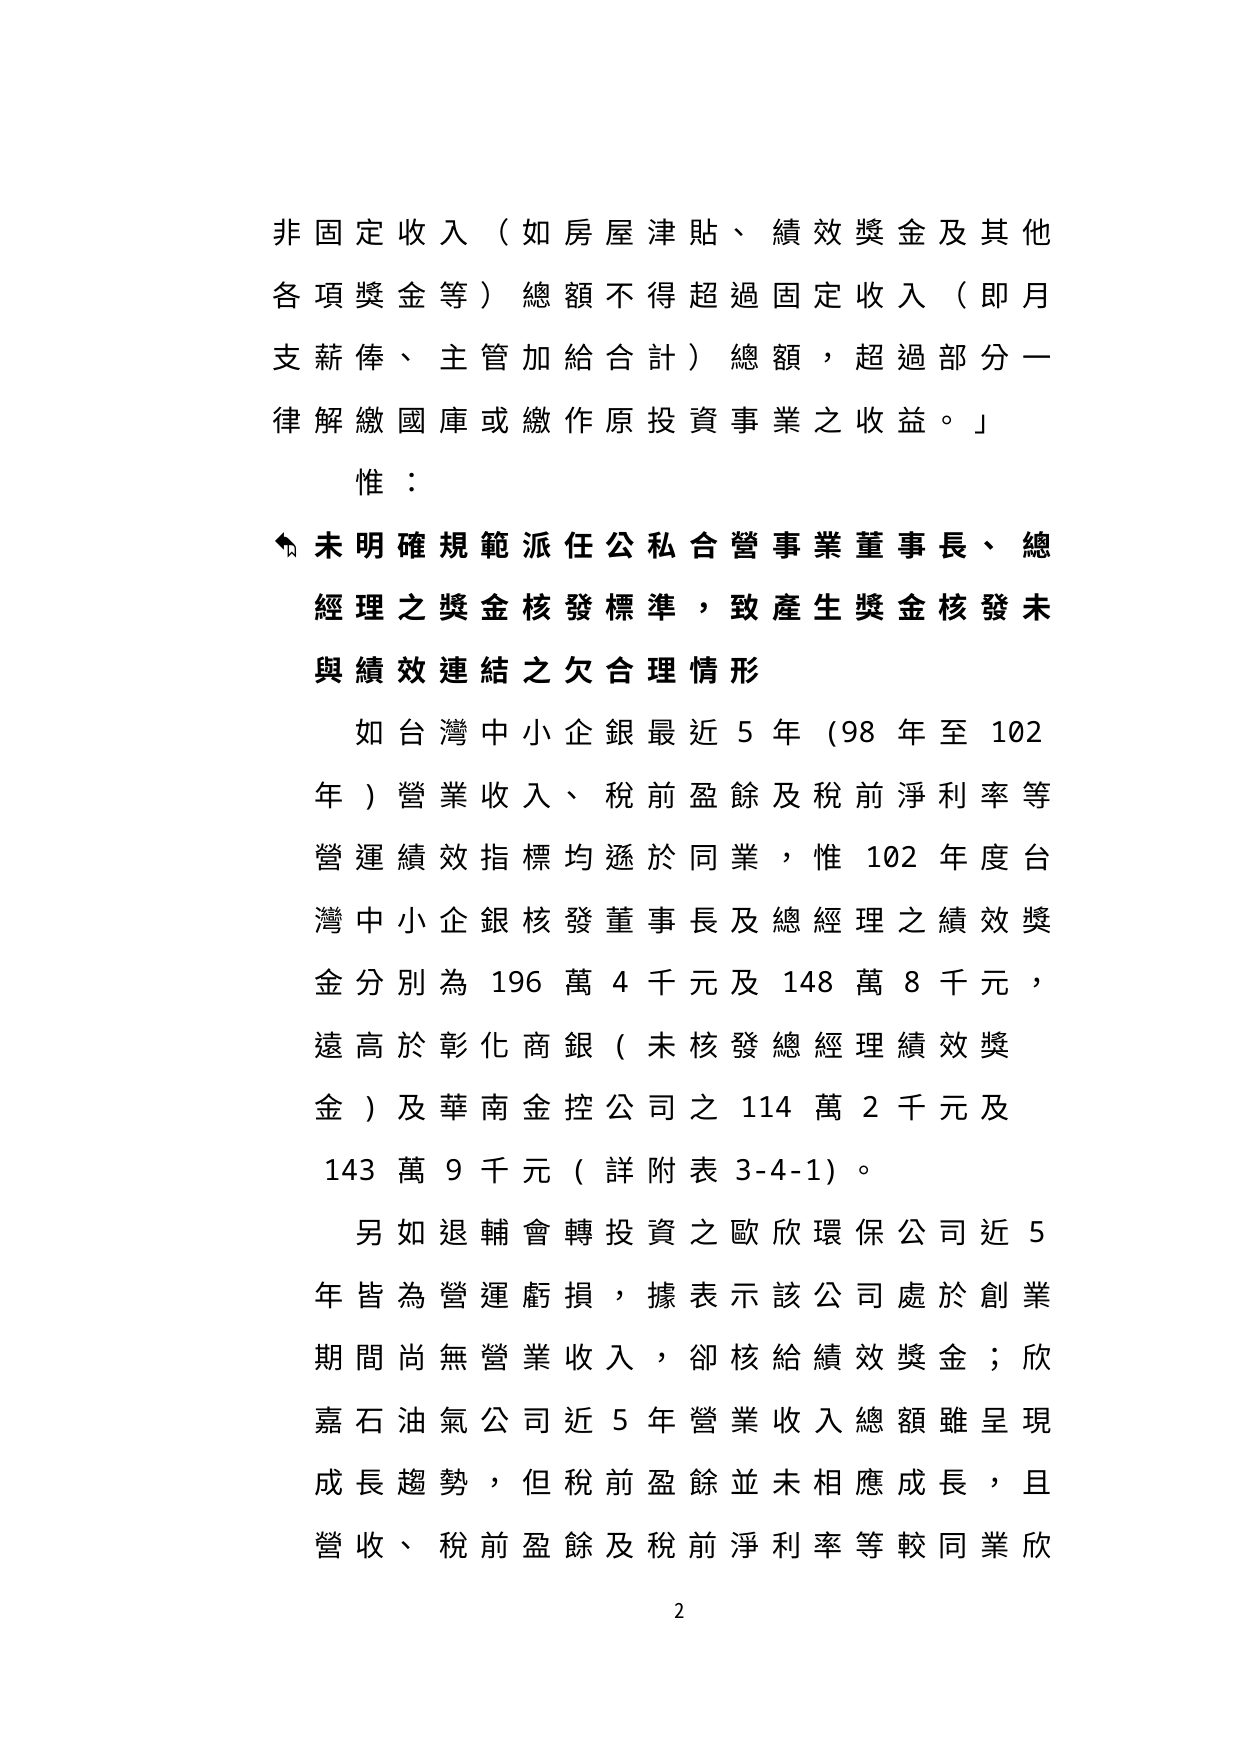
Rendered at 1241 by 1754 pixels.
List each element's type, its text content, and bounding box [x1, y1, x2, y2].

text 惟： [271, 439, 1058, 502]
text 如台灣中小企銀最近5年(98年至102年)營業收入、稅前盈餘及稅前淨利率等營運績效指標均遜於同業，惟102年度台灣中小企銀核發董事長及總經理之績效獎金分別為196萬4千元及148萬8千元，遠高於彰化商銀(未核發總經理績效獎金)及華南金控公司之114萬2千元及143萬9千元(詳附表3-4-1)。 [271, 689, 1058, 1189]
text 另如退輔會轉投資之歐欣環保公司近5年皆為營運虧損，據表示該公司處於創業期間尚無營業收入，卻核給績效獎金；欣嘉石油氣公司近5年營業收入總額雖呈現成長趨勢，但稅前盈餘並未相應成長，且營收、稅前盈餘及稅前淨利率等較同業欣湖天然氣公司為低，惟102年度欣嘉石油氣公司董事長績效獎金卻已近欣湖天然氣公司之4倍；欣泰石油氣公司營業收入及稅前盈餘遠低於欣欣天然氣公司，甚且稅前盈餘已連續4年衰退，惟102年欣泰石油氣公司核發總經理績效獎金卻高於欣欣天然氣公司 (詳附表3-4-1)，以上均顯示績效獎金之核發未確實與經營績效連結。 [271, 1189, 1058, 1564]
text 非固定收入（如房屋津貼、績效獎金及其他各項獎金等）總額不得超過固定收入（即月支薪俸、主管加給合計）總額，超過部分一律解繳國庫或繳作原投資事業之收益。」 [242, 189, 1058, 439]
text 未明確規範派任公私合營事業董事長、總經理之獎金核發標準，致產生獎金核發未與績效連結之欠合理情形 [242, 502, 1058, 689]
